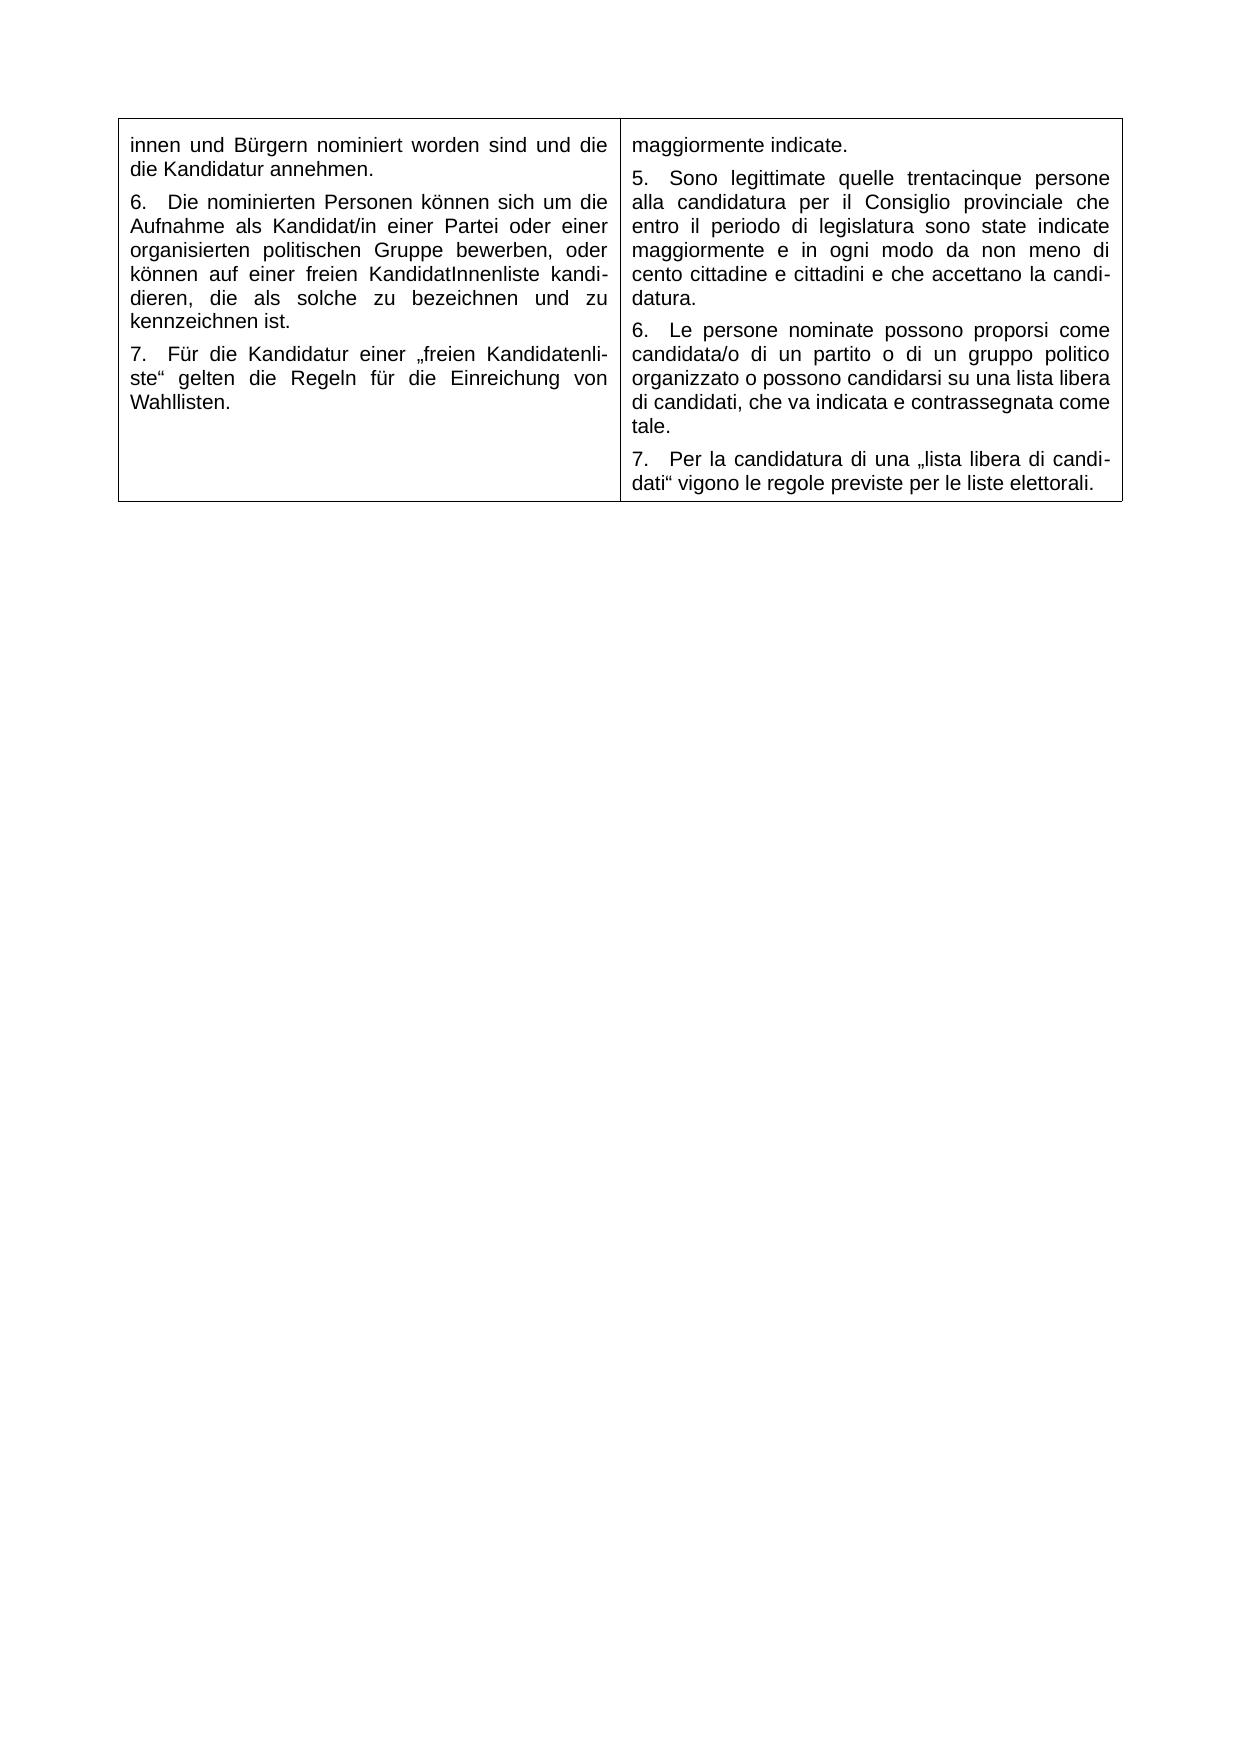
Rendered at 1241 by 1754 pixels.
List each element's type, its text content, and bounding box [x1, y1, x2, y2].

table_cell innen und Bürgern nominiert worden sind und die die Kandidatur annehmen. 6. Die nominierten Personen können sich um die Aufnahme als Kandidat/in einer Partei oder einer organisierten politischen Gruppe bewerben, oder können auf einer freien KandidatInnenliste kandi­dieren, die als solche zu bezeichnen und zu kennzeichnen ist. 7. Für die Kandidatur einer „freien Kandidatenli-ste“ gelten die Regeln für die Einreichung von Wahllisten. [119, 119, 620, 501]
table_cell maggiormente indicate. 5. Sono legittimate quelle trentacinque persone alla candidatura per il Consiglio provinciale che entro il periodo di legislatura sono state indicate maggiormente e in ogni modo da non meno di cento cittadine e cittadini e che accettano la candi­datura. 6. Le persone nominate possono proporsi come candidata/o di un partito o di un gruppo politico organizzato o possono candidarsi su una lista libera di candidati, che va indicata e contrassegnata come tale. 7. Per la candidatura di una „lista libera di candi­dati“ vigono le regole previste per le liste elettorali. [621, 119, 1122, 501]
